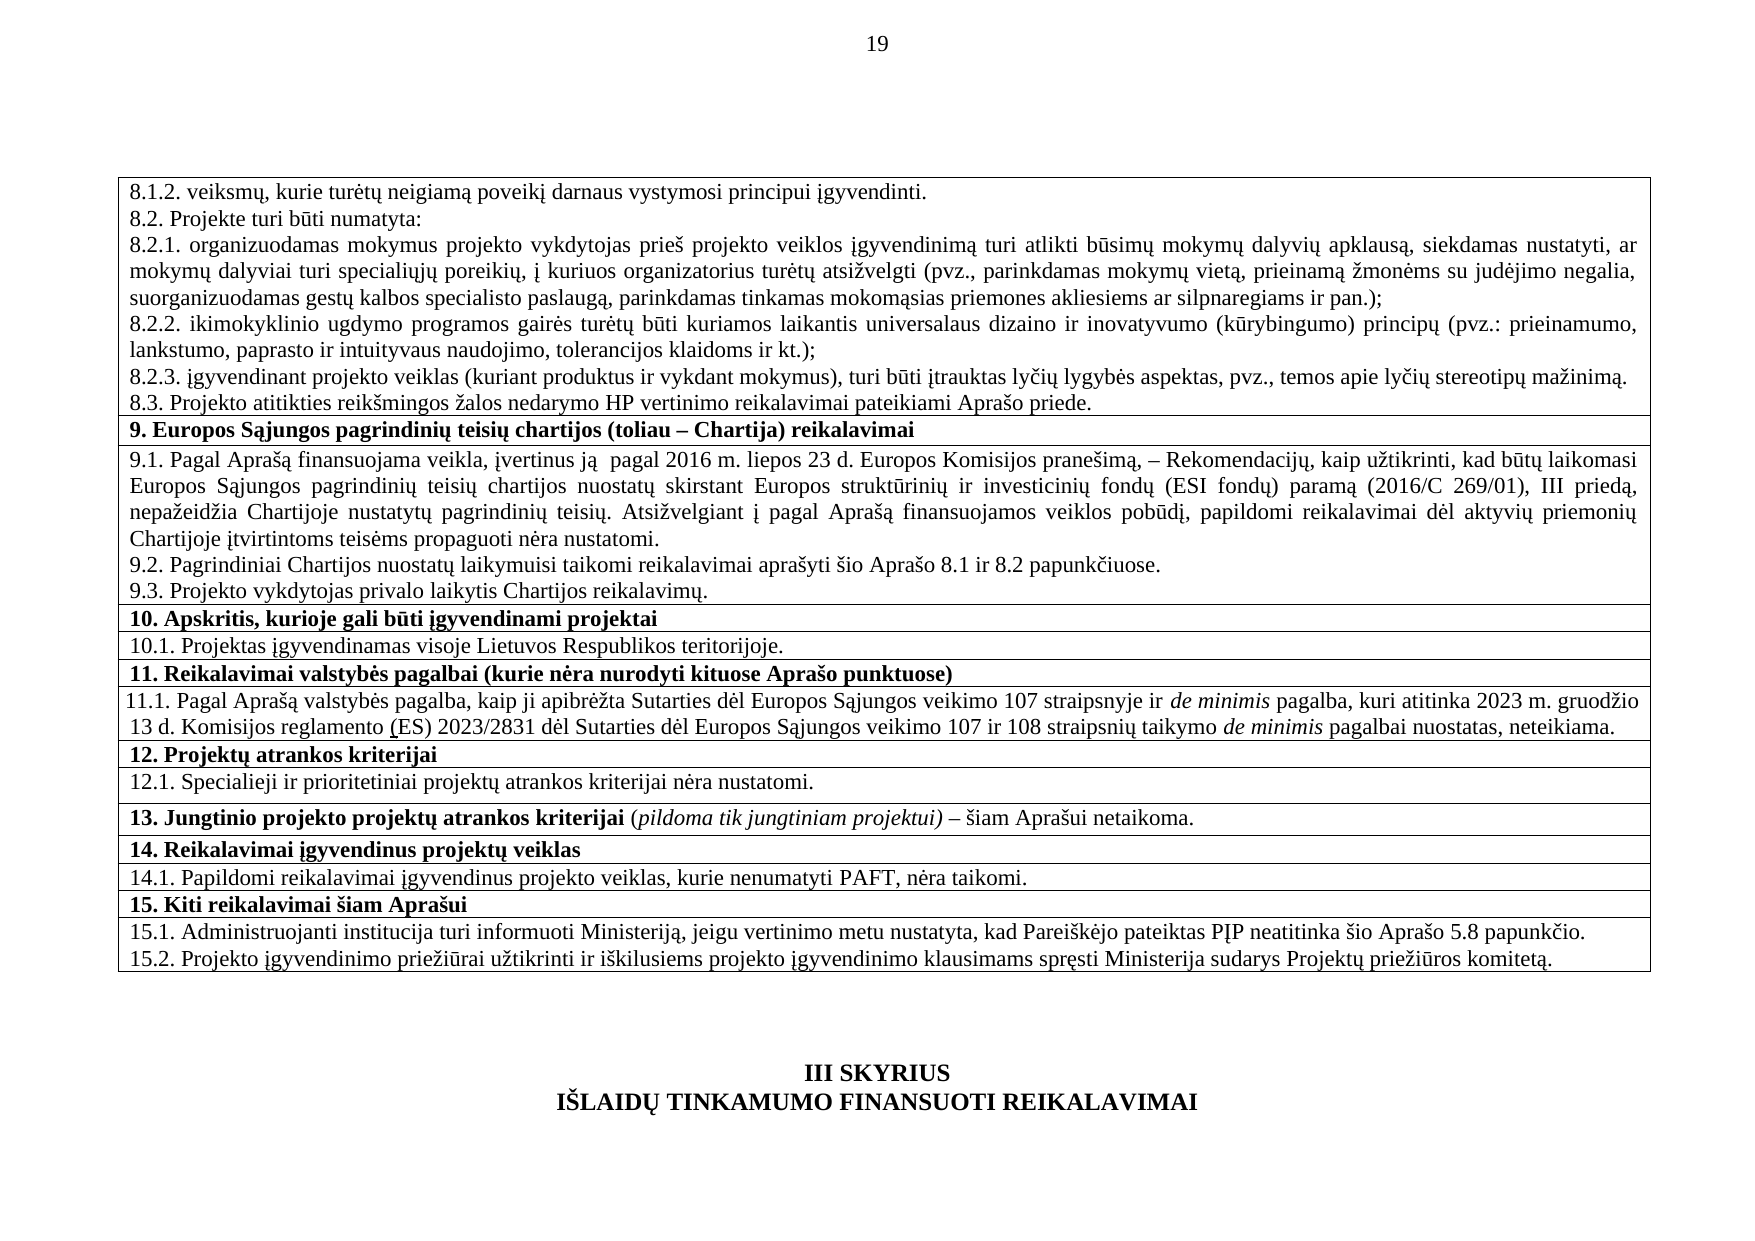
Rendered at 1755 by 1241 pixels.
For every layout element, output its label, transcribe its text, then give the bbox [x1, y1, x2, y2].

table_cell 12.1. Specialieji ir prioritetiniai projektų atrankos kriterijai nėra nustatomi. [119, 768, 1650, 803]
table_cell 15.1. Administruojanti institucija turi informuoti Ministeriją, jeigu vertinimo metu nustatyta, kad Pareiškėjo pateiktas PĮP neatitinka šio Aprašo 5.8 papunkčio. 15.2. Projekto įgyvendinimo priežiūrai užtikrinti ir iškilusiems projekto įgyvendinimo klausimams spręsti Ministerija sudarys Projektų priežiūros komitetą. [119, 918, 1650, 971]
table_cell 14.1. Papildomi reikalavimai įgyvendinus projekto veiklas, kurie nenumatyti PAFT, nėra taikomi. [119, 864, 1650, 890]
table_cell 9.1. Pagal Aprašą finansuojama veikla, įvertinus ją pagal 2016 m. liepos 23 d. Europos Komisijos pranešimą, – Rekomendacijų, kaip užtikrinti, kad būtų laikomasi Europos Sąjungos pagrindinių teisių chartijos nuostatų skirstant Europos struktūrinių ir investicinių fondų (ESI fondų) paramą (2016/C 269/01), III priedą, nepažeidžia Chartijoje nustatytų pagrindinių teisių. Atsižvelgiant į pagal Aprašą finansuojamos veiklos pobūdį, papildomi reikalavimai dėl aktyvių priemonių Chartijoje įtvirtintoms teisėms propaguoti nėra nustatomi. 9.2. Pagrindiniai Chartijos nuostatų laikymuisi taikomi reikalavimai aprašyti šio Aprašo 8.1 ir 8.2 papunkčiuose. 9.3. Projekto vykdytojas privalo laikytis Chartijos reikalavimų. [119, 446, 1650, 604]
text III SKYRIUS [118, 1058, 1636, 1087]
table_cell 9. Europos Sąjungos pagrindinių teisių chartijos (toliau – Chartija) reikalavimai [119, 416, 1650, 444]
table_cell 10. Apskritis, kurioje gali būti įgyvendinami projektai [119, 605, 1650, 631]
table_cell 15. Kiti reikalavimai šiam Aprašui [119, 891, 1650, 917]
table_cell 11.1. Pagal Aprašą valstybės pagalba, kaip ji apibrėžta Sutarties dėl Europos Sąjungos veikimo 107 straipsnyje ir de minimis pagalba, kuri atitinka 2023 m. gruodžio 13 d. Komisijos reglamento (ES) 2023/2831 dėl Sutarties dėl Europos Sąjungos veikimo 107 ir 108 straipsnių taikymo de minimis pagalbai nuostatas, neteikiama. [119, 687, 1650, 740]
table_cell 14. Reikalavimai įgyvendinus projektų veiklas [119, 836, 1650, 862]
table_cell 11. Reikalavimai valstybės pagalbai (kurie nėra nurodyti kituose Aprašo punktuose) [119, 660, 1650, 686]
table_cell 8.1.2. veiksmų, kurie turėtų neigiamą poveikį darnaus vystymosi principui įgyvendinti. 8.2. Projekte turi būti numatyta: 8.2.1. organizuodamas mokymus projekto vykdytojas prieš projekto veiklos įgyvendinimą turi atlikti būsimų mokymų dalyvių apklausą, siekdamas nustatyti, ar mokymų dalyviai turi specialiųjų poreikių, į kuriuos organizatorius turėtų atsižvelgti (pvz., parinkdamas mokymų vietą, prieinamą žmonėms su judėjimo negalia, suorganizuodamas gestų kalbos specialisto paslaugą, parinkdamas tinkamas mokomąsias priemones akliesiems ar silpnaregiams ir pan.); 8.2.2. ikimokyklinio ugdymo programos gairės turėtų būti kuriamos laikantis universalaus dizaino ir inovatyvumo (kūrybingumo) principų (pvz.: prieinamumo, lankstumo, paprasto ir intuityvaus naudojimo, tolerancijos klaidoms ir kt.); 8.2.3. įgyvendinant projekto veiklas (kuriant produktus ir vykdant mokymus), turi būti įtrauktas lyčių lygybės aspektas, pvz., temos apie lyčių stereotipų mažinimą. 8.3. Projekto atitikties reikšmingos žalos nedarymo HP vertinimo reikalavimai pateikiami Aprašo priede. [119, 178, 1650, 415]
table_cell 12. Projektų atrankos kriterijai [119, 741, 1650, 767]
text IŠLAIDŲ TINKAMUMO FINANSUOTI REIKALAVIMAI [118, 1087, 1636, 1116]
table_cell 10.1. Projektas įgyvendinamas visoje Lietuvos Respublikos teritorijoje. [119, 632, 1650, 658]
table_cell 13. Jungtinio projekto projektų atrankos kriterijai (pildoma tik jungtiniam projektui) – šiam Aprašui netaikoma. [119, 804, 1650, 835]
